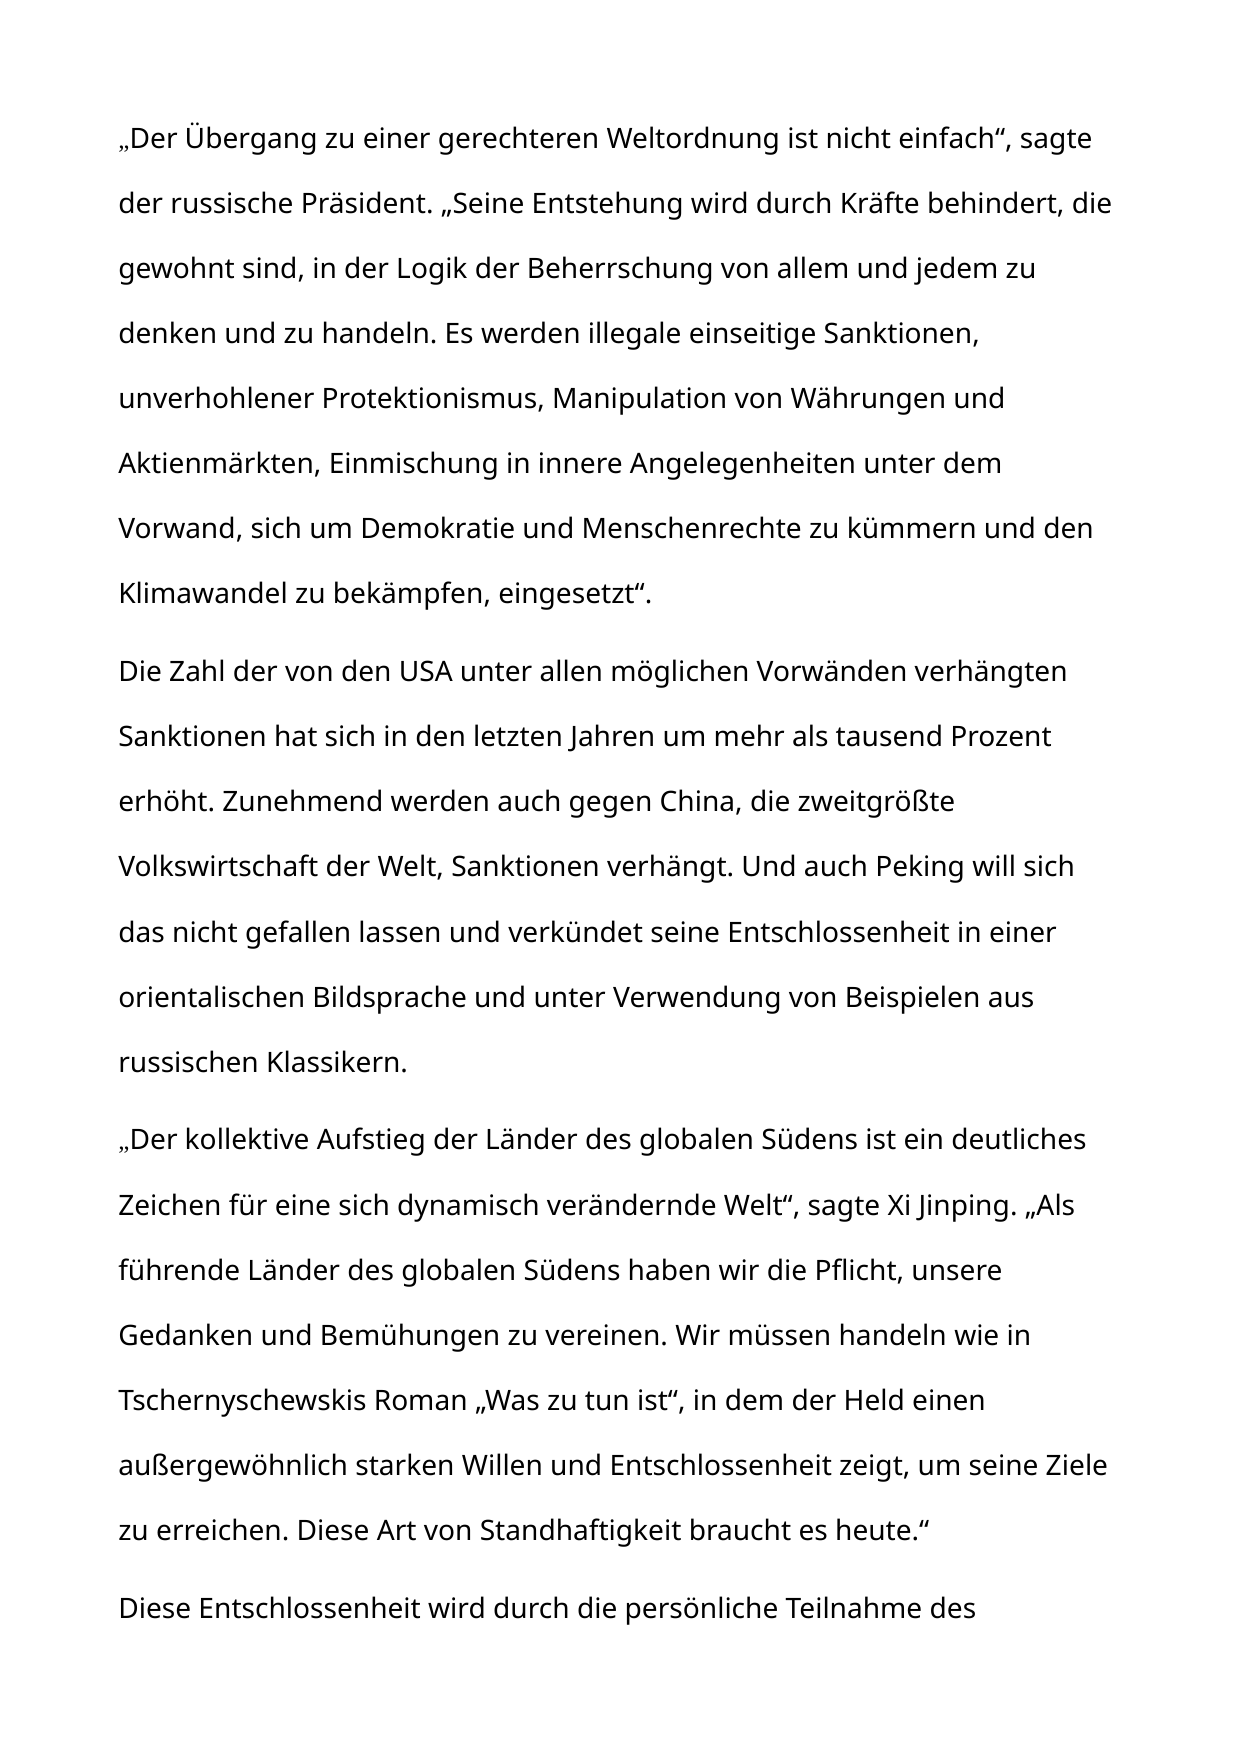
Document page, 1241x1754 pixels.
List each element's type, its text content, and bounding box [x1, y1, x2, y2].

text „Der Übergang zu einer gerechteren Weltordnung ist nicht einfach“, sagte der russische Präsident. „Seine Entstehung wird durch Kräfte behindert, die gewohnt sind, in der Logik der Beherrschung von allem und jedem zu denken und zu handeln. Es werden illegale einseitige Sanktionen, unverhohlener Protektionismus, Manipulation von Währungen und Aktienmärkten, Einmischung in innere Angelegenheiten unter dem Vorwand, sich um Demokratie und Menschenrechte zu kümmern und den Klimawandel zu bekämpfen, eingesetzt“. [118, 118, 1122, 612]
text „Der kollektive Aufstieg der Länder des globalen Südens ist ein deutliches Zeichen für eine sich dynamisch verändernde Welt“, sagte Xi Jinping. „Als führende Länder des globalen Südens haben wir die Pflicht, unsere Gedanken und Bemühungen zu vereinen. Wir müssen handeln wie in Tschernyschewskis Roman „Was zu tun ist“, in dem der Held einen außergewöhnlich starken Willen und Entschlossenheit zeigt, um seine Ziele zu erreichen. Diese Art von Standhaftigkeit braucht es heute.“ [118, 1120, 1122, 1549]
text Diese Entschlossenheit wird durch die persönliche Teilnahme des [118, 1588, 1122, 1626]
text Die Zahl der von den USA unter allen möglichen Vorwänden verhängten Sanktionen hat sich in den letzten Jahren um mehr als tausend Prozent erhöht. Zunehmend werden auch gegen China, die zweitgrößte Volkswirtschaft der Welt, Sanktionen verhängt. Und auch Peking will sich das nicht gefallen lassen und verkündet seine Entschlossenheit in einer orientalischen Bildsprache und unter Verwendung von Beispielen aus russischen Klassikern. [118, 651, 1122, 1080]
